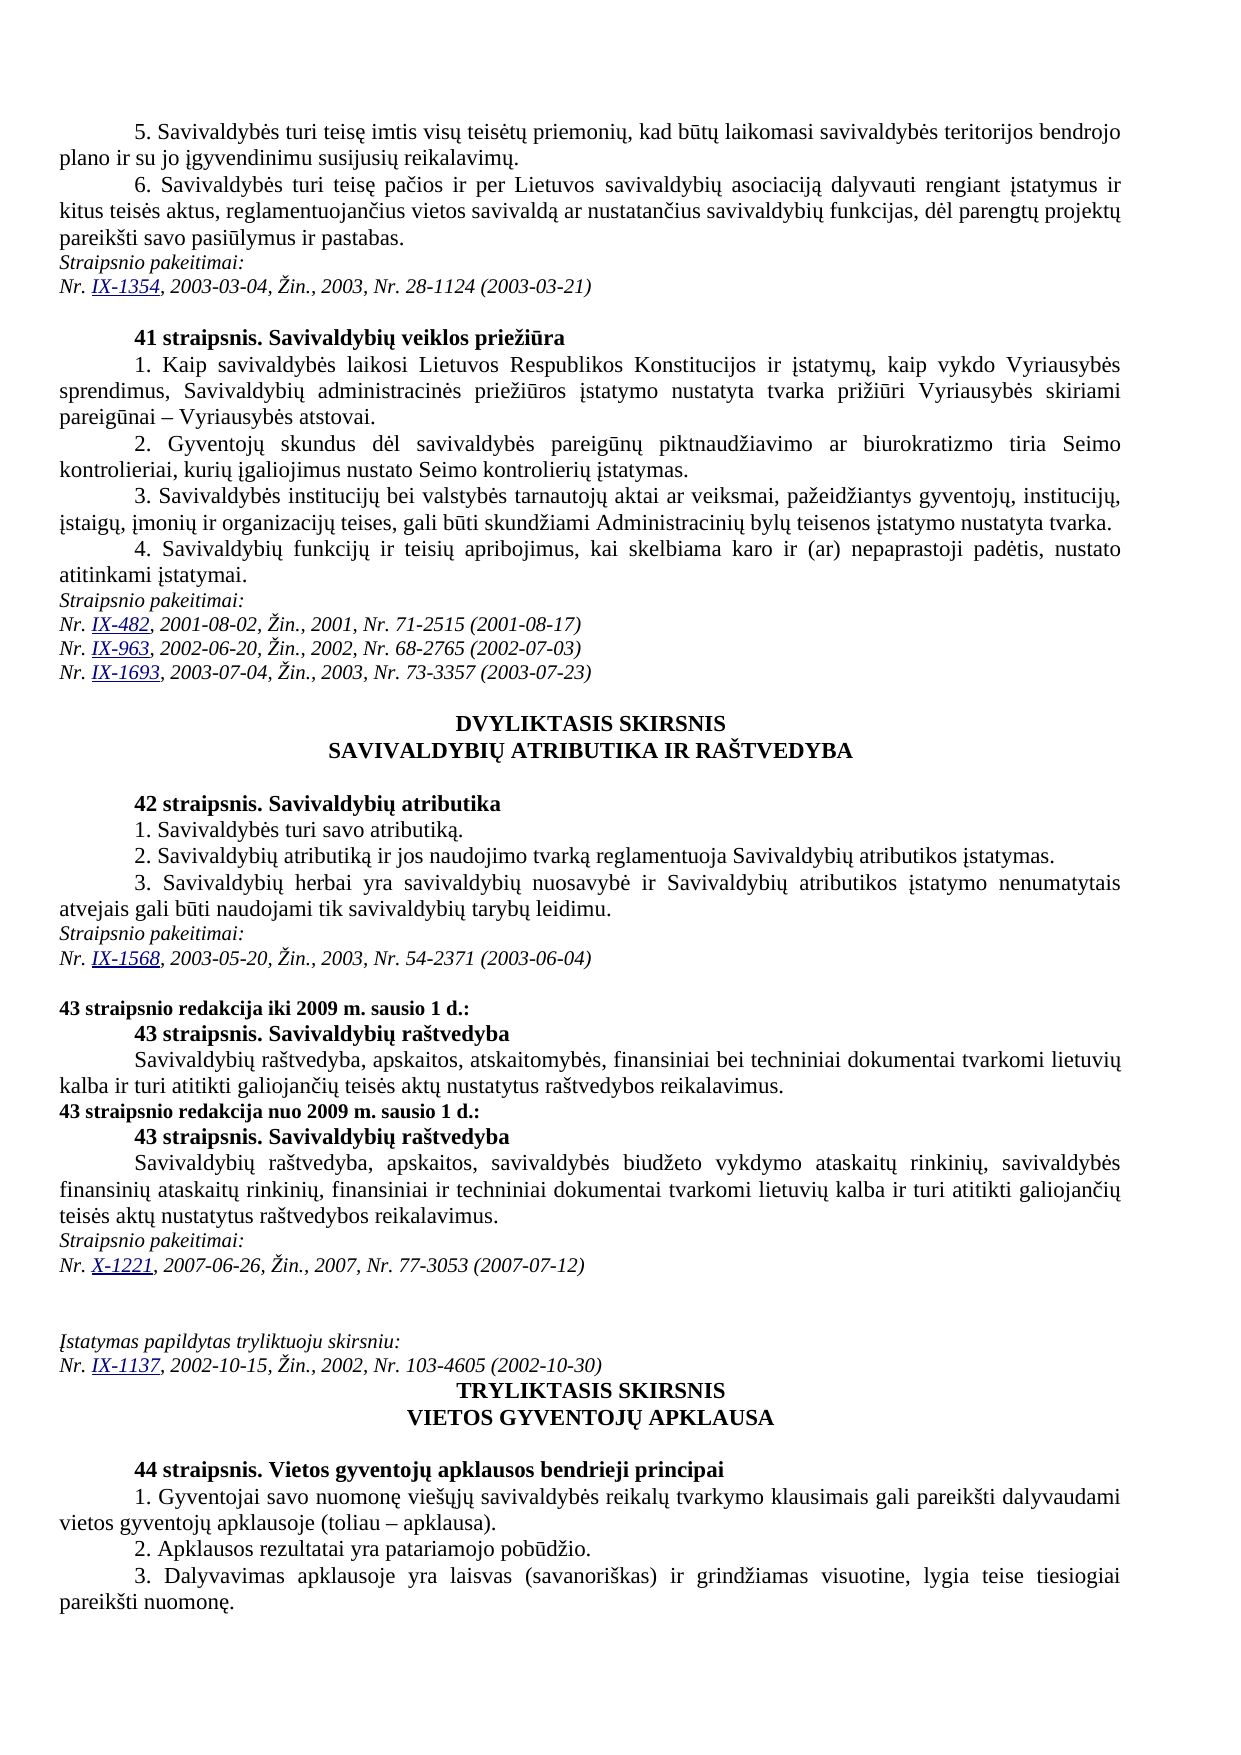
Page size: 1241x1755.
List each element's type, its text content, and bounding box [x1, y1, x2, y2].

text 43 straipsnio redakcija nuo 2009 m. sausio 1 d.: [59, 1099, 1122, 1123]
text 42 straipsnis. Savivaldybių atributika [59, 789, 1122, 816]
text 6. Savivaldybės turi teisę pačios ir per Lietuvos savivaldybių asociaciją dalyvauti rengiant įstatymus ir kitus teisės aktus, reglamentuojančius vietos savivaldą ar nustatančius savivaldybių funkcijas, dėl parengtų projektų pareikšti savo pasiūlymus ir pastabas. [59, 171, 1122, 250]
text 1. Gyventojai savo nuomonę viešųjų savivaldybės reikalų tvarkymo klausimais gali pareikšti dalyvaudami vietos gyventojų apklausoje (toliau – apklausa). [59, 1483, 1122, 1536]
text TRYLIKTASIS SKIRSNIS [59, 1377, 1122, 1404]
text 2. Apklausos rezultatai yra patariamojo pobūdžio. [59, 1536, 1122, 1562]
text Savivaldybių raštvedyba, apskaitos, savivaldybės biudžeto vykdymo ataskaitų rinkinių, savivaldybės finansinių ataskaitų rinkinių, finansiniai ir techniniai dokumentai tvarkomi lietuvių kalba ir turi atitikti galiojančių teisės aktų nustatytus raštvedybos reikalavimus. [59, 1149, 1122, 1228]
text DVYLIKTASIS SKIRSNIS [59, 711, 1122, 737]
text 41 straipsnis. Savivaldybių veiklos priežiūra [59, 324, 1122, 351]
text Įstatymas papildytas tryliktuoju skirsniu: [59, 1329, 1122, 1353]
text Nr. IX-1354, 2003-03-04, Žin., 2003, Nr. 28-1124 (2003-03-21) [59, 274, 1122, 298]
text SAVIVALDYBIŲ ATRIBUTIKA IR RAŠTVEDYBA [59, 737, 1122, 763]
text 43 straipsnio redakcija iki 2009 m. sausio 1 d.: [59, 996, 1122, 1020]
text Straipsnio pakeitimai: [59, 250, 1122, 274]
text Nr. IX-963, 2002-06-20, Žin., 2002, Nr. 68-2765 (2002-07-03) [59, 636, 1122, 660]
text Nr. X-1221, 2007-06-26, Žin., 2007, Nr. 77-3053 (2007-07-12) [59, 1252, 1122, 1277]
text Nr. IX-482, 2001-08-02, Žin., 2001, Nr. 71-2515 (2001-08-17) [59, 612, 1122, 636]
text 44 straipsnis. Vietos gyventojų apklausos bendrieji principai [59, 1456, 1122, 1483]
subtitle 43 straipsnis. Savivaldybių raštvedyba [59, 1123, 1122, 1149]
text 1. Kaip savivaldybės laikosi Lietuvos Respublikos Konstitucijos ir įstatymų, kaip vykdo Vyriausybės sprendimus, Savivaldybių administracinės priežiūros įstatymo nustatyta tvarka prižiūri Vyriausybės skiriami pareigūnai – Vyriausybės atstovai. [59, 351, 1122, 430]
text 4. Savivaldybių funkcijų ir teisių apribojimus, kai skelbiama karo ir (ar) nepaprastoji padėtis, nustato atitinkami įstatymai. [59, 535, 1122, 588]
text 5. Savivaldybės turi teisę imtis visų teisėtų priemonių, kad būtų laikomasi savivaldybės teritorijos bendrojo plano ir su jo įgyvendinimu susijusių reikalavimų. [59, 118, 1122, 171]
text Straipsnio pakeitimai: [59, 588, 1122, 612]
text 3. Savivaldybės institucijų bei valstybės tarnautojų aktai ar veiksmai, pažeidžiantys gyventojų, institucijų, įstaigų, įmonių ir organizacijų teises, gali būti skundžiami Administracinių bylų teisenos įstatymo nustatyta tvarka. [59, 482, 1122, 535]
text Straipsnio pakeitimai: [59, 1228, 1122, 1252]
subtitle VIETOS GYVENTOJŲ APKLAUSA [59, 1404, 1122, 1430]
text 3. Dalyvavimas apklausoje yra laisvas (savanoriškas) ir grindžiamas visuotine, lygia teise tiesiogiai pareikšti nuomonę. [59, 1562, 1122, 1614]
text 2. Gyventojų skundus dėl savivaldybės pareigūnų piktnaudžiavimo ar biurokratizmo tiria Seimo kontrolieriai, kurių įgaliojimus nustato Seimo kontrolierių įstatymas. [59, 430, 1122, 482]
text 43 straipsnis. Savivaldybių raštvedyba [59, 1020, 1122, 1046]
text Nr. IX-1137, 2002-10-15, Žin., 2002, Nr. 103-4605 (2002-10-30) [59, 1353, 1122, 1377]
text Straipsnio pakeitimai: [59, 921, 1122, 945]
text Nr. IX-1568, 2003-05-20, Žin., 2003, Nr. 54-2371 (2003-06-04) [59, 945, 1122, 969]
text 3. Savivaldybių herbai yra savivaldybių nuosavybė ir Savivaldybių atributikos įstatymo nenumatytais atvejais gali būti naudojami tik savivaldybių tarybų leidimu. [59, 869, 1122, 921]
text 1. Savivaldybės turi savo atributiką. [59, 816, 1122, 842]
text Nr. IX-1693, 2003-07-04, Žin., 2003, Nr. 73-3357 (2003-07-23) [59, 660, 1122, 684]
text Savivaldybių raštvedyba, apskaitos, atskaitomybės, finansiniai bei techniniai dokumentai tvarkomi lietuvių kalba ir turi atitikti galiojančių teisės aktų nustatytus raštvedybos reikalavimus. [59, 1046, 1122, 1099]
text 2. Savivaldybių atributiką ir jos naudojimo tvarką reglamentuoja Savivaldybių atributikos įstatymas. [59, 842, 1122, 869]
